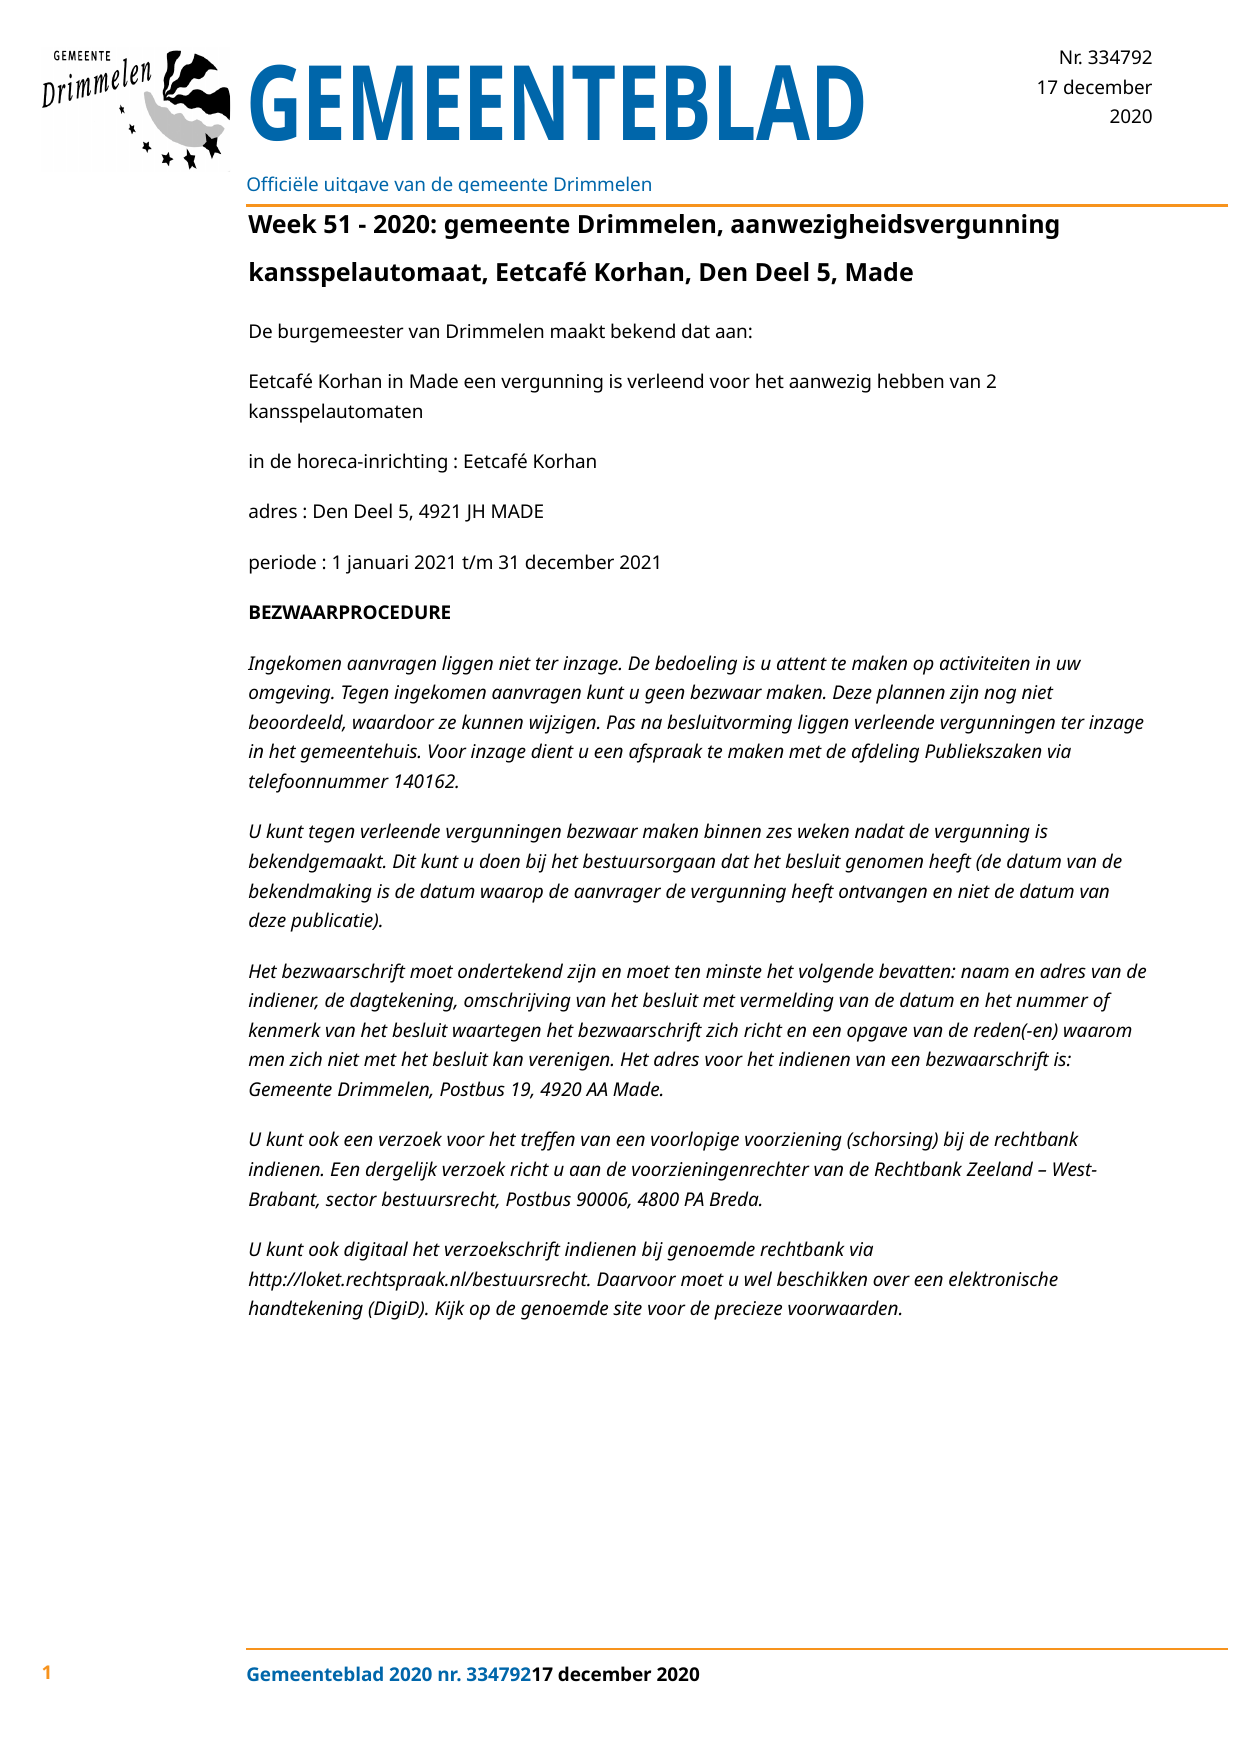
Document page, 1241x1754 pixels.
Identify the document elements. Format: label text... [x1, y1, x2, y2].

picture [41, 47, 231, 172]
text U kunt ook digitaal het verzoekschrift indienen bij genoemde rechtbank via http://loket.rechtspraak.nl/bestuursrecht. Daarvoor moet u wel beschikken over een elektronische handtekening (DigiD). Kijk op de genoemde site voor de precieze voorwaarden. [248, 1236, 1152, 1321]
text U kunt tegen verleende vergunningen bezwaar maken binnen zes weken nadat de vergunning is bekendgemaakt. Dit kunt u doen bij het bestuursorgaan dat het besluit genomen heeft (de datum van de bekendmaking is de datum waarop de aanvrager de vergunning heeft ontvangen en niet de datum van deze publicatie). [248, 819, 1152, 933]
text Eetcafé Korhan in Made een vergunning is verleend voor het aanwezig hebben van 2 kansspelautomaten [248, 368, 1152, 424]
text periode : 1 januari 2021 t/m 31 december 2021 [248, 549, 1152, 575]
text De burgemeester van Drimmelen maakt bekend dat aan: [248, 318, 1152, 344]
text Ingekomen aanvragen liggen niet ter inzage. De bedoeling is u attent te maken op activiteiten in uw omgeving. Tegen ingekomen aanvragen kunt u geen bezwaar maken. Deze plannen zijn nog niet beoordeeld, waardoor ze kunnen wijzigen. Pas na besluitvorming liggen verleende vergunningen ter inzage in het gemeentehuis. Voor inzage dient u een afspraak te maken met de afdeling Publiekszaken via telefoonnummer 140162. [248, 650, 1152, 794]
text in de horeca-inrichting : Eetcafé Korhan [248, 448, 1152, 474]
text BEZWAARPROCEDURE [248, 599, 1152, 625]
text adres : Den Deel 5, 4921 JH MADE [248, 499, 1152, 524]
text U kunt ook een verzoek voor het treffen van een voorlopige voorziening (schorsing) bij de rechtbank indienen. Een dergelijk verzoek richt u aan de voorzieningenrechter van de Rechtbank Zeeland – West-Brabant, sector bestuursrecht, Postbus 90006, 4800 PA Breda. [248, 1127, 1152, 1212]
text Het bezwaarschrift moet ondertekend zijn en moet ten minste het volgende bevatten: naam en adres van de indiener, de dagtekening, omschrijving van het besluit met vermelding van de datum en het nummer of kenmerk van het besluit waartegen het bezwaarschrift zich richt en een opgave van de reden(-en) waarom men zich niet met het besluit kan verenigen. Het adres voor het indienen van een bezwaarschrift is: Gemeente Drimmelen, Postbus 19, 4920 AA Made. [248, 958, 1152, 1102]
text Week 51 - 2020: gemeente Drimmelen, aanwezigheidsvergunning kansspelautomaat, Eetcafé Korhan, Den Deel 5, Made [248, 207, 1152, 288]
